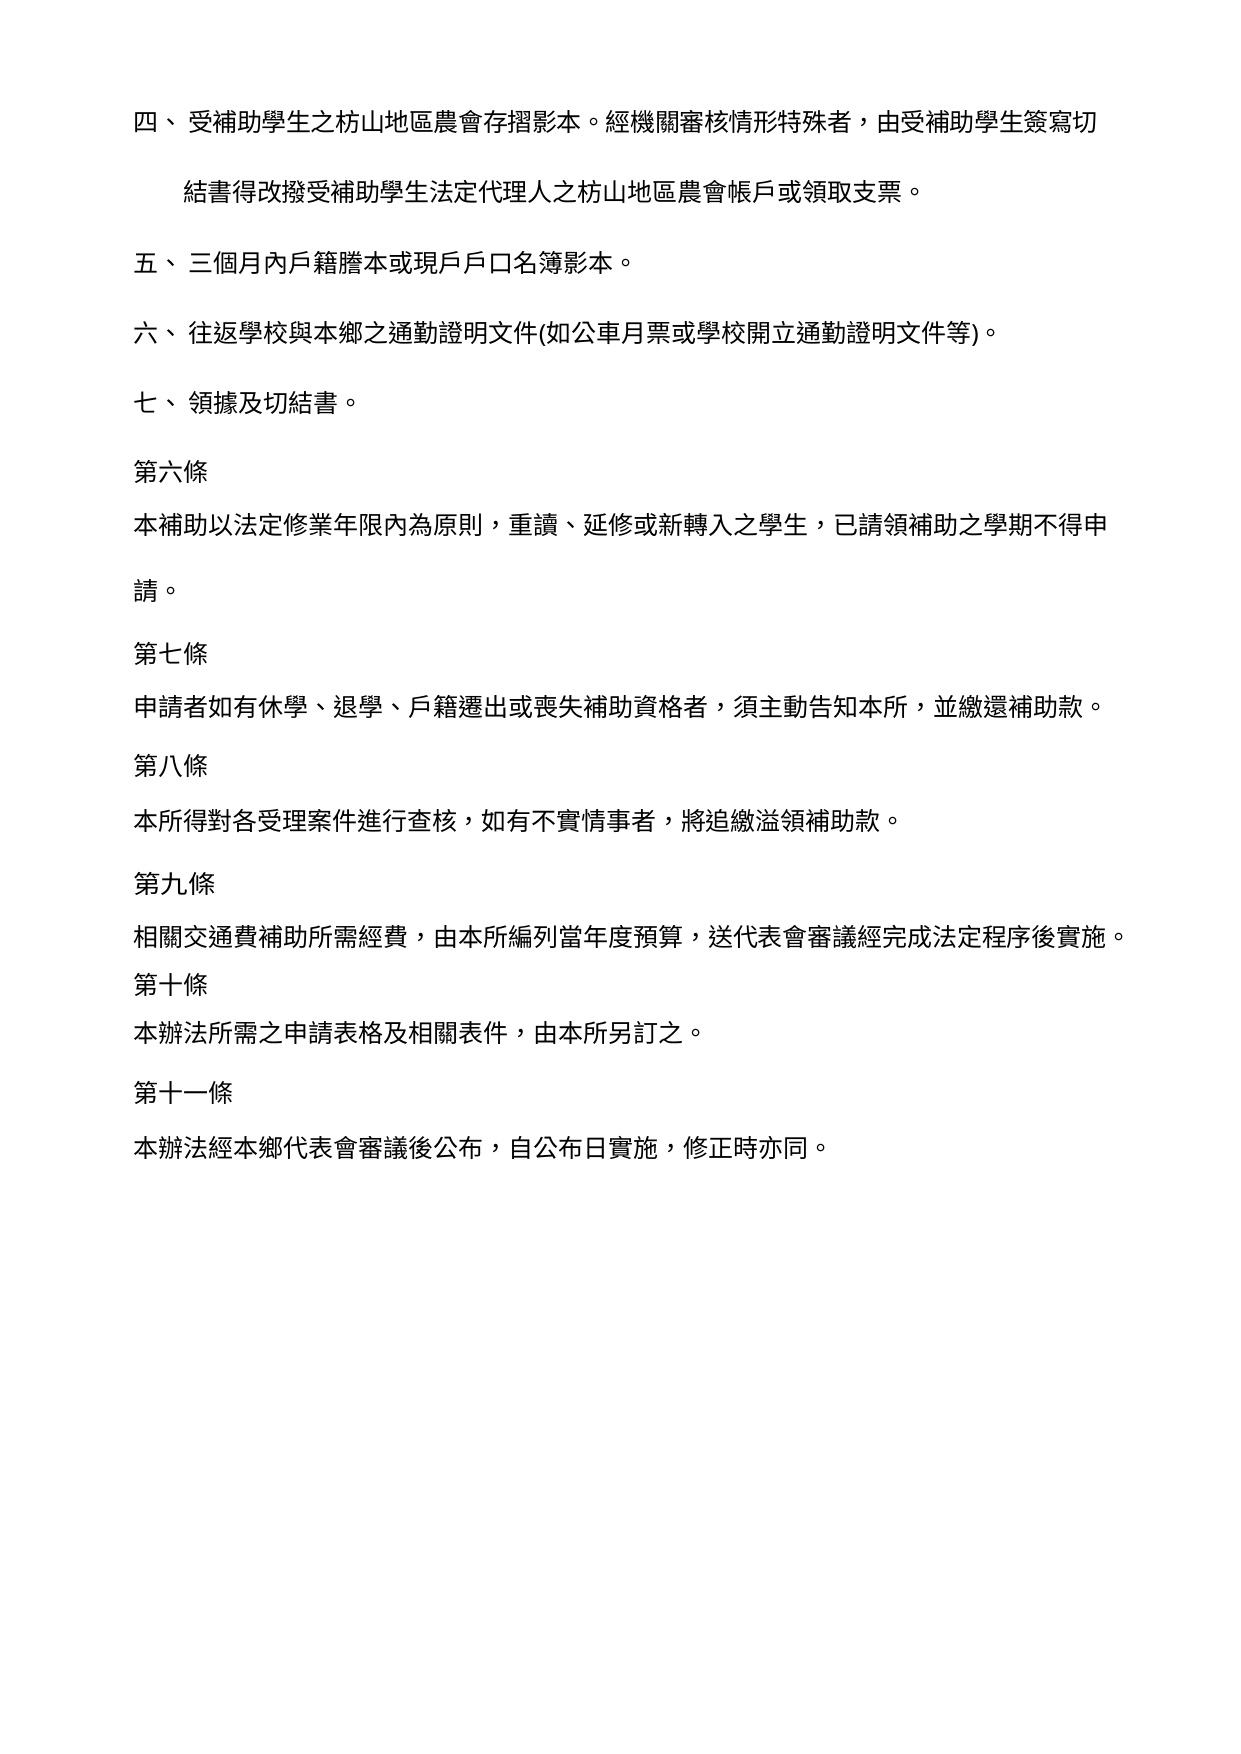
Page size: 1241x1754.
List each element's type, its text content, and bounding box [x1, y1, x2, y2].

subtitle 第八條 [133, 746, 1134, 782]
text 本辦法所需之申請表格及相關表件，由本所另訂之。 [133, 1023, 1134, 1047]
text 本辦法經本鄉代表會審議後公布，自公布日實施，修正時亦同。 [133, 1129, 1134, 1165]
text 本補助以法定修業年限內為原則，重讀、延修或新轉入之學生，已請領補助之學期不得申 [133, 515, 1134, 539]
text 第十條 [133, 975, 1134, 999]
text 五、 三個月內戶籍謄本或現戶戶口名簿影本。 [133, 243, 1134, 279]
text 申請者如有休學、退學、戶籍遷出或喪失補助資格者，須主動告知本所，並繳還補助款。 [133, 697, 1134, 721]
text 相關交通費補助所需經費，由本所編列當年度預算，送代表會審議經完成法定程序後實施。 [133, 927, 1134, 951]
text 請。 第七條 [133, 572, 208, 671]
subtitle 第十一條 [133, 1072, 1134, 1110]
text 四、 受補助學生之枋山地區農會存摺影本。經機關審核情形特殊者，由受補助學生簽寫切結書得改撥受補助學生法定代理人之枋山地區農會帳戶或領取支票。 [133, 102, 1108, 209]
text 第六條 [133, 453, 1008, 489]
text 七、 領據及切結書。 [133, 384, 1134, 420]
text 六、 往返學校與本鄉之通勤證明文件(如公車月票或學校開立通勤證明文件等)。 [133, 314, 1134, 350]
text 本所得對各受理案件進行查核，如有不實情事者，將追繳溢領補助款。第九條 [133, 802, 908, 901]
